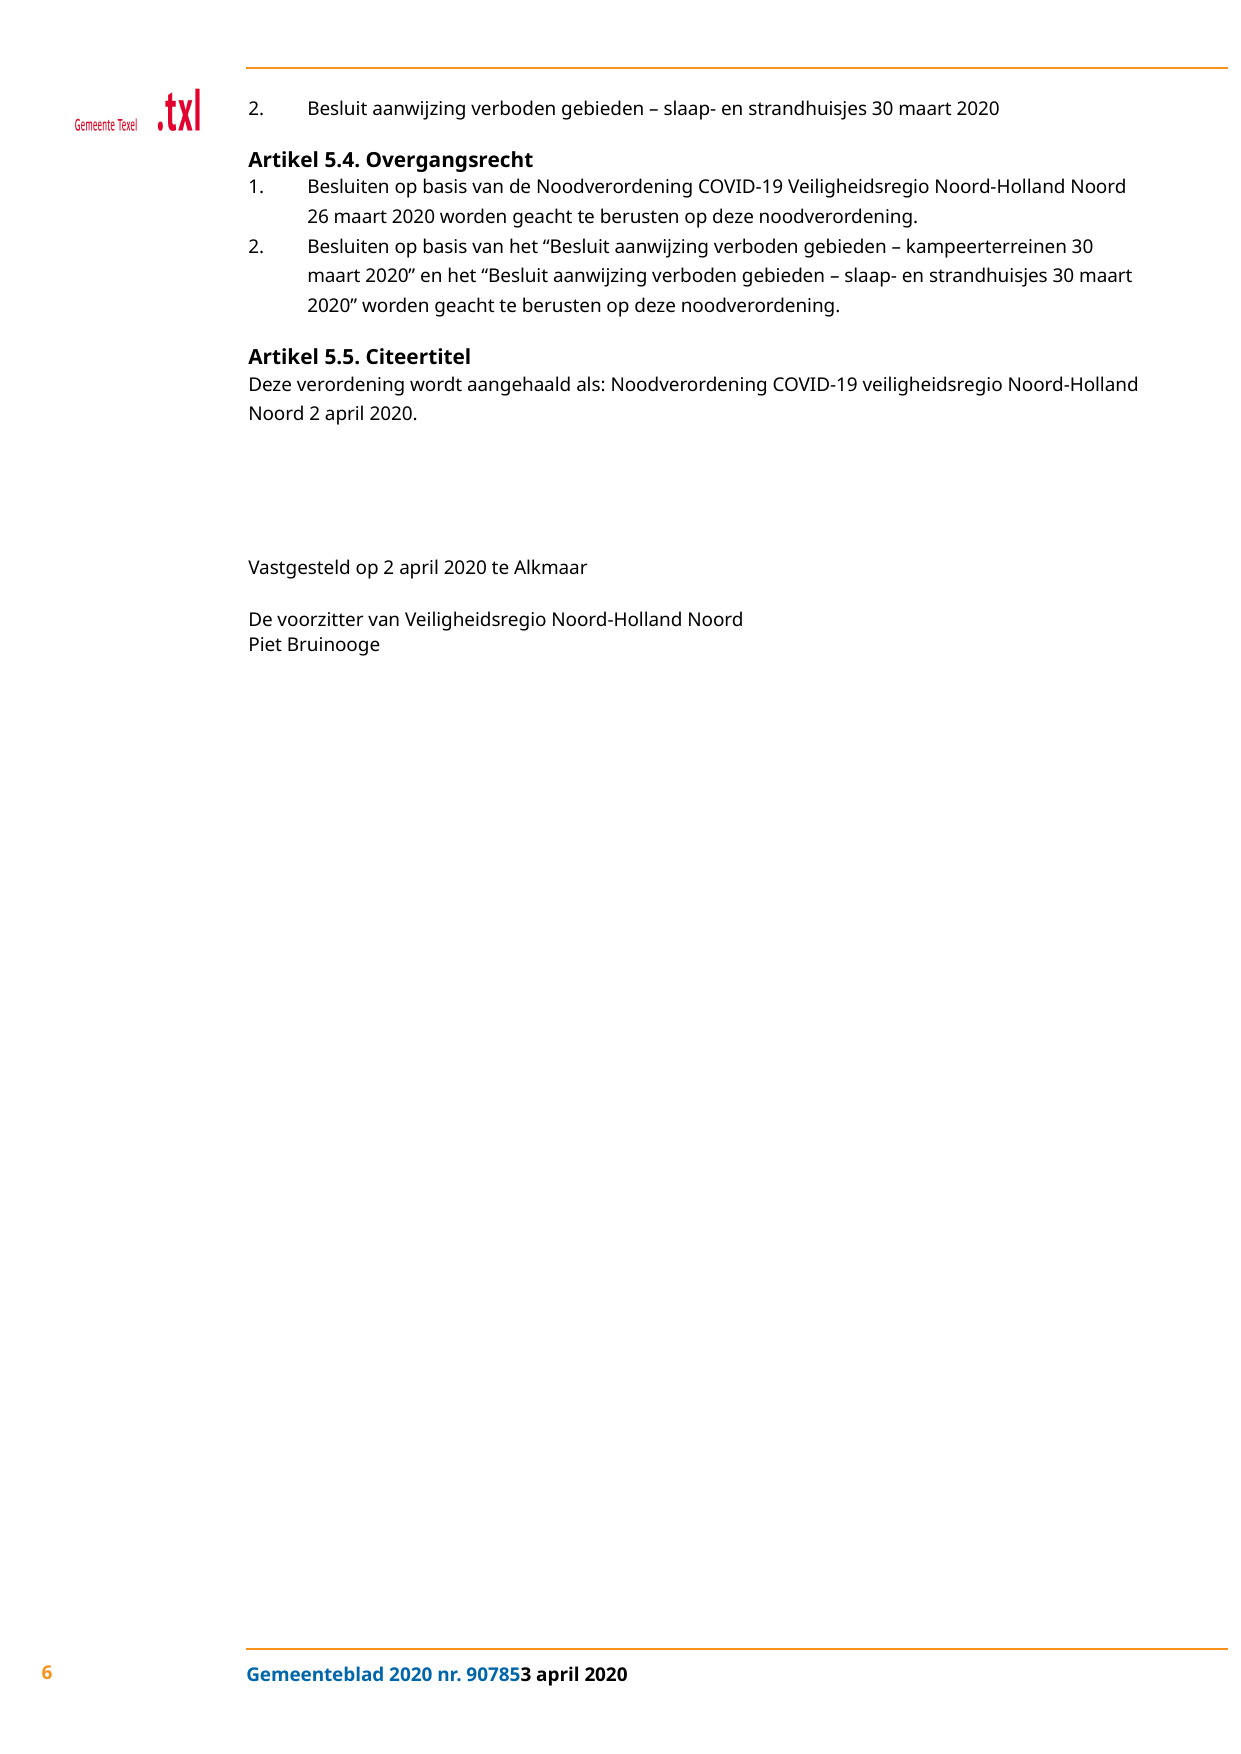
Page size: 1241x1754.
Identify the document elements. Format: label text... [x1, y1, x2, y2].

text Vastgesteld op 2 april 2020 te Alkmaar [248, 554, 1152, 580]
list Besluiten op basis van het “Besluit aanwijzing verboden gebieden – kampeerterreinen 30 maart 2020” en het “Besluit aanwijzing verboden gebieden – slaap- en strandhuisjes 30 maart 2020” worden geacht te berusten op deze noodverordening. [248, 233, 1152, 318]
text De voorzitter van Veiligheidsregio Noord-Holland Noord [248, 606, 1152, 632]
list Besluit aanwijzing verboden gebieden – slaap- en strandhuisjes 30 maart 2020 [248, 95, 1152, 121]
text Piet Bruinooge [248, 632, 1152, 657]
text Artikel 5.4. Overgangsrecht [248, 145, 1152, 174]
picture [41, 47, 231, 172]
text Deze verordening wordt aangehaald als: Noodverordening COVID-19 veiligheidsregio Noord-Holland Noord 2 april 2020. [248, 371, 1152, 426]
text Artikel 5.5. Citeertitel [248, 342, 1152, 371]
list Besluiten op basis van de Noodverordening COVID-19 Veiligheidsregio Noord-Holland Noord 26 maart 2020 worden geacht te berusten op deze noodverordening. [248, 174, 1152, 229]
